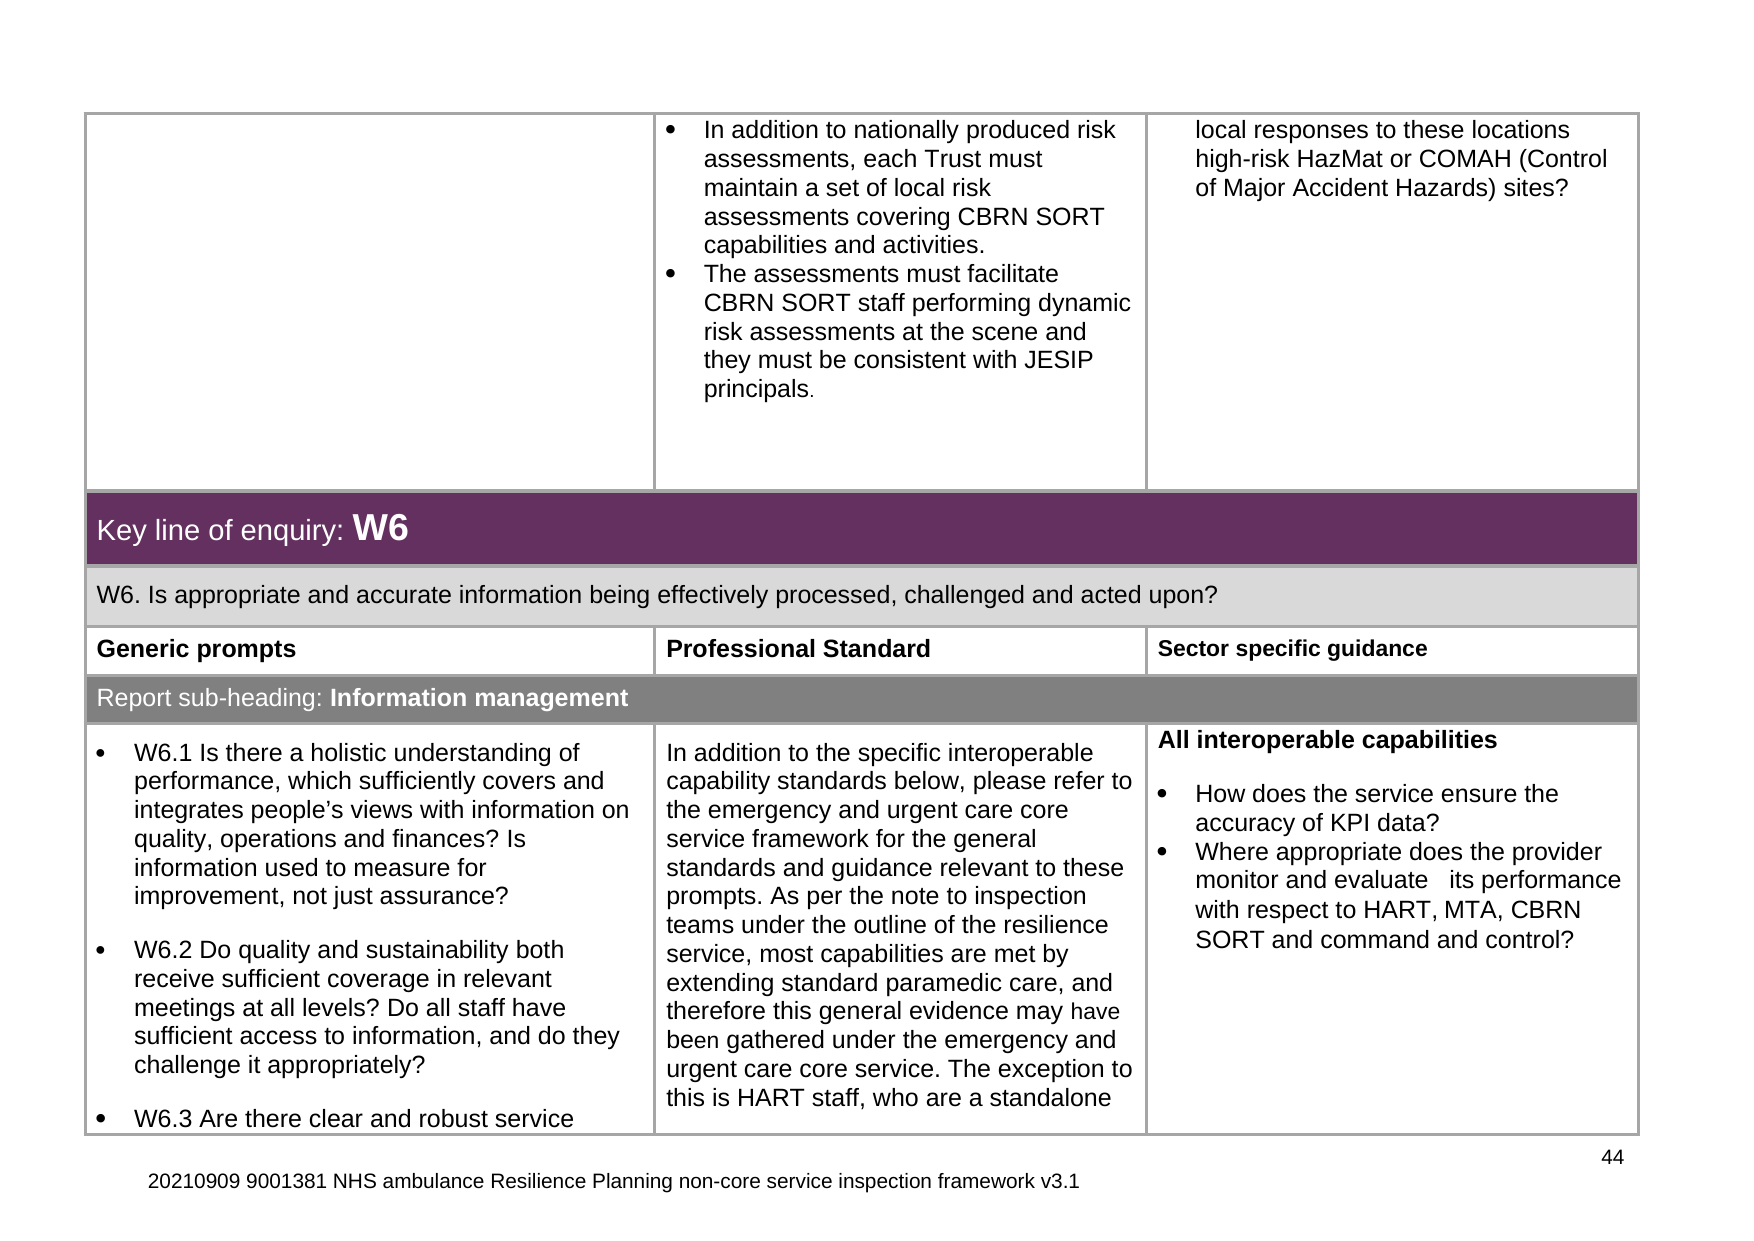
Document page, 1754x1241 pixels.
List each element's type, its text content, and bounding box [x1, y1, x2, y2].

table_cell W6. Is appropriate and accurate information being effectively processed, challenged and acted upon? [87, 568, 1637, 625]
table_cell Generic prompts [87, 628, 653, 674]
table_cell [87, 115, 653, 489]
table_cell Report sub-heading: Information management [87, 677, 1637, 722]
table_cell Professional Standard [656, 628, 1145, 674]
table_cell Key line of enquiry: W6 [87, 493, 1637, 564]
table_cell W6.1 Is there a holistic understanding of performance, which sufficiently covers and integrates people’s views with information on quality, operations and finances? Is information used to measure for improvement, not just assurance? W6.2 Do quality and sustainability both receive sufficient coverage in relevant meetings at all levels? Do all staff have sufficient access to information, and do they challenge it appropriately? W6.3 Are there clear and robust service [87, 725, 653, 1133]
table_cell In addition to the specific interoperable capability standards below, please refer to the emergency and urgent care core service framework for the general standards and guidance relevant to these prompts. As per the note to inspection teams under the outline of the resilience service, most capabilities are met by extending standard paramedic care, and therefore this general evidence may have been gathered under the emergency and urgent care core service. The exception to this is HART staff, who are a standalone [656, 725, 1145, 1133]
table_cell In addition to the specific interoperable capability standards below, please refer to the emergency and urgent care core service framework for the general standards and guidance relevant to these prompts. As per the note to inspection teams under the outline of the resilience service, most capabilities are met by extending standard paramedic care, and therefore this general evidence may have been gathered under the emergency and urgent care core service. The exception to this is HART staff, who are a standalone team. All interoperable capabilities NHS England Core Standards for Emergency Preparedness, Resilience and Response (EPRR) NARU National Major Incident Action Cards HART In addition to nationally produced risk assessments, each Trust must maintain a set of local risk assessments covering HART/ capabilities and activities. The assessments must facilitate HART staff performing dynamic risk assessments at the scene and they must be consistent with JESIP principals. Trusts must identify risks relating to the HART capabilities and report them to NARU within 7 days of being identified. Each HART unit and trusts must respond to national safety alerts issued by NARU within 7 days. MTA In addition to nationally produced risk assessments, each Trust must maintain a set of local risk assessments covering MTA capabilities and activities. The assessments must facilitate MTA staff performing dynamic risk assessments at the scene and they must be consistent with JESIP principals. Trusts must identify risks relating to the MTA capabilities and report them to NARU within 7 days of being identified. CBRN In addition to nationally produced risk assessments, each Trust must maintain a set of local risk assessments covering CBRN SORT capabilities and activities. The assessments must facilitate CBRN SORT staff performing dynamic risk assessments at the scene and they must be consistent with JESIP principals. [656, 115, 1145, 489]
table_cell Sector specific guidance [1148, 628, 1637, 674]
table_cell All interoperable capabilities Does the trust maintain up to date local risk assessments for HART, MTA CBRN / SORT activities or do they use the national risk assessment? Do all HART/MTA /CBRN / SORT staff have access to the risk assessments? Are there risk assessments for training exercises? How are safety issues formally recorded, reported internally and reported to the national system if required? What is the process for actioning national safety alerts within 7 days? Do the board of directors receive an annual EPRR report including a minimum of; Training exercises undertaken by the organisation. Business continuity, critical incidents and major incidents. The organisation’s position in regard to the EPRR assurance process. Does the provider have effective arrangements in place to respond to the following risks and are they in line with current guidance as well as tested regularly; Critical incident Major incident Heatwave Cold weather Pandemic influenza Infectious disease Mass countermeasure Mass casualty – surge Mass casualty – patient identification Shelter and evacuation Lockdown Protected individuals Excess death planning CBRN How many high-risk HazMat or COMAH (Control of Major Accident Hazards) sites do you have in your Trust? What specific arrangements are there to deal with infection and contamination, particularly for chemical, biological, radiological and nuclear (CBRN) incidents? What site specific risk assessments does the trust have in place to cover local responses to these locations high-risk HazMat or COMAH (Control of Major Accident Hazards) sites? [1148, 115, 1637, 489]
table_cell All interoperable capabilities How does the service ensure the accuracy of KPI data? Where appropriate does the provider monitor and evaluate its performance with respect to HART, MTA, CBRN SORT and command and control? [1148, 725, 1637, 1133]
